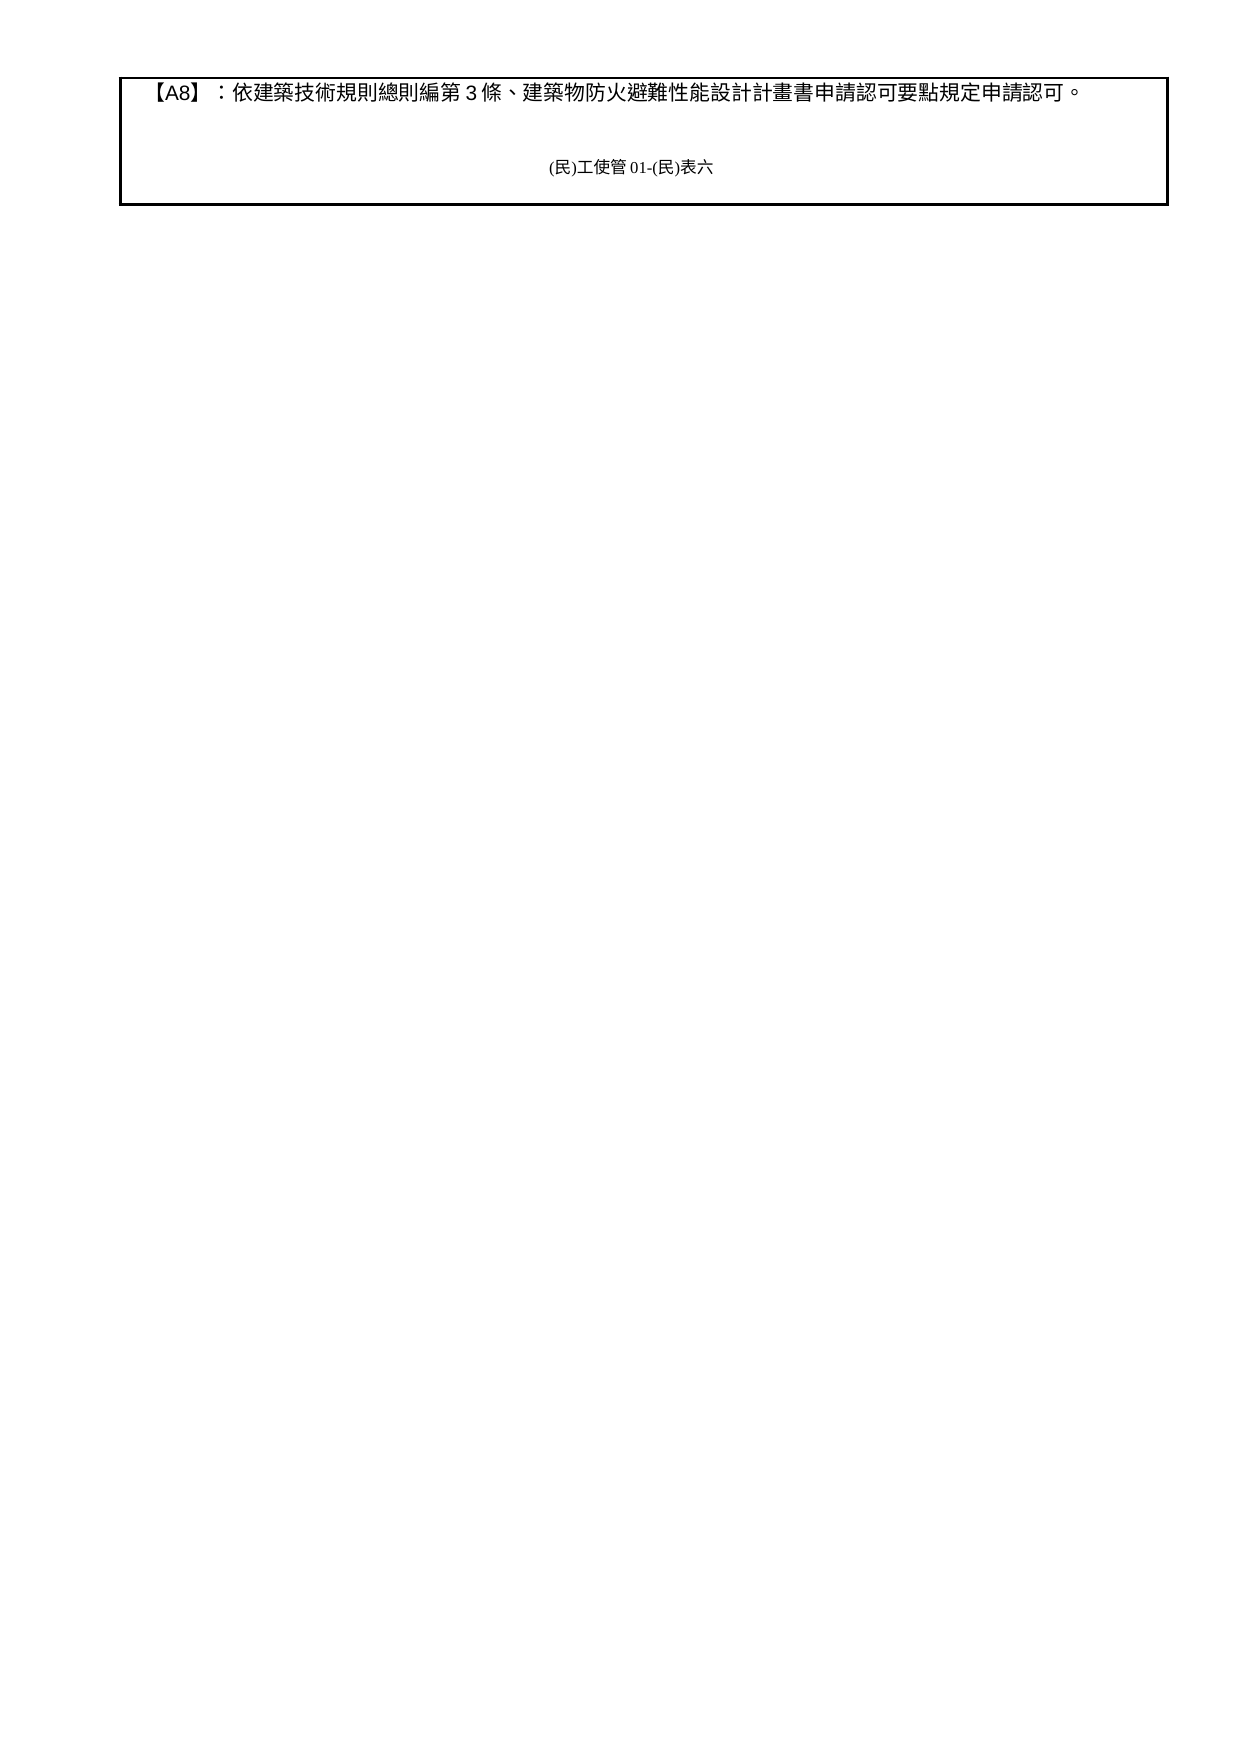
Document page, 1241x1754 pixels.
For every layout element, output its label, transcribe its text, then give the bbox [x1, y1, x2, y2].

table_cell 1.本表所列改善計畫之項目及內容，於專業檢查人依序填列後由申報作業系統自動產出，其項目及內容不得塗改。 2.建築物逃生避難之出入口、走廊、直通樓梯、安全梯、特別安全梯（排煙室）等類似空間，如有堆置物品妨害通行或於防火門擅自增設拴鎖等情事者，專業檢查人應立即通知申報人改善，並不得提列改善計畫。 3.表列「法令依據（代碼）」乙欄，應視各改善項目所涉建築法相關規定，依下列代碼選項擇一填列： 【A1】：按建築物原領得使用執照，或最近一次變更使用執照核准圖說恢復原狀。 【A2】：依建築法第28條規定申請建造執照或雜項執照。 【A3】：依建築法第73條、建築物使用類組及變更使用辦法相關規定申請變更使用執照。 【A4】：依直轄市、縣（市）主管建築機關所定一定規模以下免辦理變更使用執照相關規定辦理。 【A5】：依建築法第77條之1、原有合法建築物防火避難設施及消防設備改善辦法相關規定辦理。 【A6】：依建築法第77條之2、建築物室內裝修管理辦法相關規定申請許可。 【A7】：依建築法第77條之4、建築物昇降設備設置及檢查管理辦法相關規定申請安全檢查及取得使用許可證。 【A8】：依建築技術規則總則編第3條、建築物防火避難性能設計計畫書申請認可要點規定申請認可。 [122, 79, 1166, 203]
